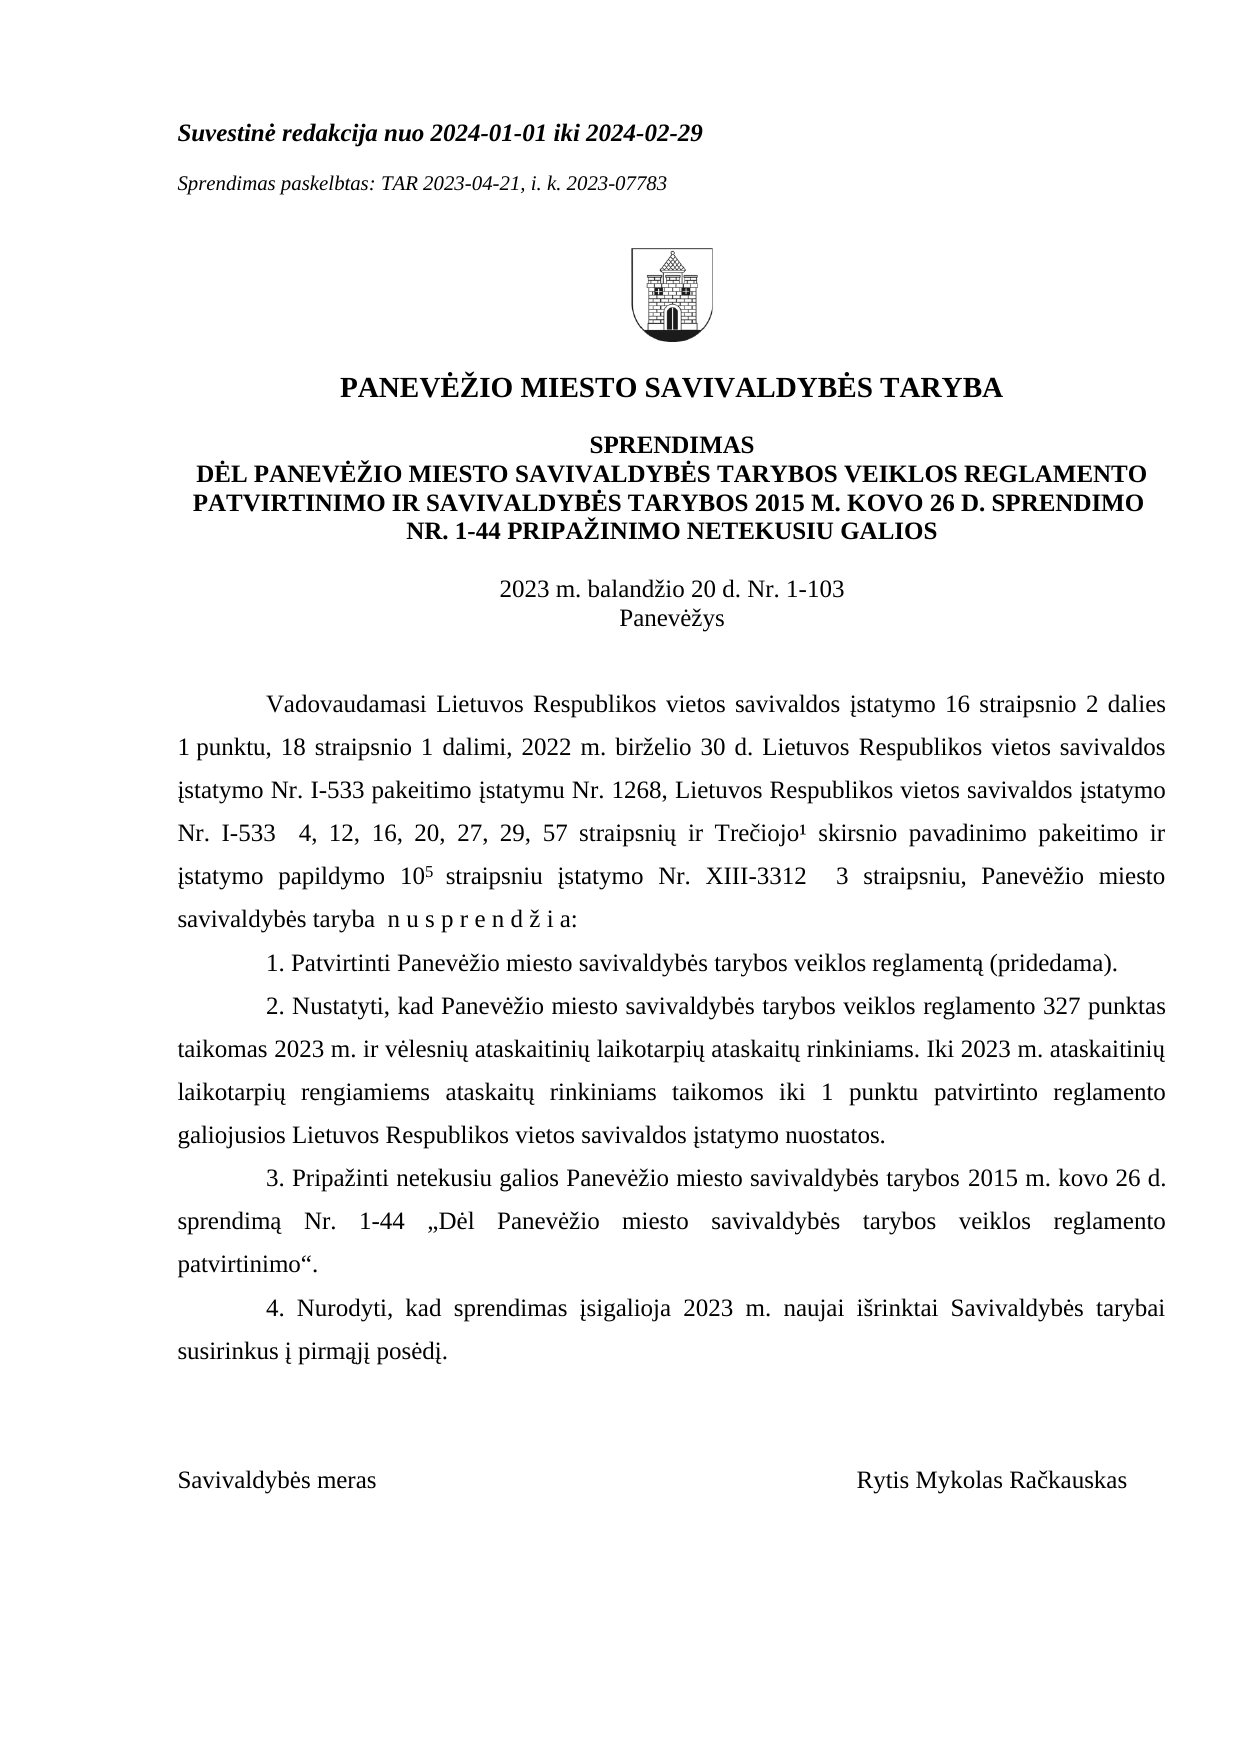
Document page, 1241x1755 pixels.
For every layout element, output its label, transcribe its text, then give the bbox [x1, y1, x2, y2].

subtitle SPRENDIMAS [177, 430, 1167, 459]
text DĖL PANEVĖŽIO MIESTO SAVIVALDYBĖS TARYBOS VEIKLOS REGLAMENTO PATVIRTINIMO IR SAVIVALDYBĖS TARYBOS 2015 M. KOVO 26 D. SPRENDIMO [177, 459, 1167, 516]
text 3. Pripažinti netekusiu galios Panevėžio miesto savivaldybės tarybos 2015 m. kovo 26 d. sprendimą Nr. 1-44 „Dėl Panevėžio miesto savivaldybės tarybos veiklos reglamento patvirtinimo“. [177, 1163, 1167, 1278]
text PANEVĖŽIO MIESTO SAVIVALDYBĖS TARYBA [177, 370, 1167, 404]
text Suvestinė redakcija nuo 2024-01-01 iki 2024-02-29 [177, 118, 1167, 147]
text Savivaldybės meras Rytis Mykolas Račkauskas [177, 1465, 1167, 1494]
text NR. 1-44 PRIPAŽINIMO NETEKUSIU GALIOS [177, 516, 1167, 545]
text 1. Patvirtinti Panevėžio miesto savivaldybės tarybos veiklos reglamentą (pridedama). [177, 948, 1167, 976]
text Sprendimas paskelbtas: TAR 2023-04-21, i. k. 2023-07783 [177, 171, 1167, 195]
text Vadovaudamasi Lietuvos Respublikos vietos savivaldos įstatymo 16 straipsnio 2 dalies 1 punktu, 18 straipsnio 1 dalimi, 2022 m. birželio 30 d. Lietuvos Respublikos vietos savivaldos įstatymo Nr. I-533 pakeitimo įstatymu Nr. 1268, Lietuvos Respublikos vietos savivaldos įstatymo Nr. I-533 4, 12, 16, 20, 27, 29, 57 straipsnių ir Trečiojo¹ skirsnio pavadinimo pakeitimo ir įstatymo papildymo 105 straipsniu įstatymo Nr. XIII-3312 3 straipsniu, Panevėžio miesto savivaldybės taryba n u s p r e n d ž i a: [177, 689, 1167, 933]
subtitle 2023 m. balandžio 20 d. Nr. 1-103 [177, 574, 1167, 603]
text 4. Nurodyti, kad sprendimas įsigalioja 2023 m. naujai išrinktai Savivaldybės tarybai susirinkus į pirmąjį posėdį. [177, 1293, 1167, 1364]
text 2. Nustatyti, kad Panevėžio miesto savivaldybės tarybos veiklos reglamento 327 punktas taikomas 2023 m. ir vėlesnių ataskaitinių laikotarpių ataskaitų rinkiniams. Iki 2023 m. ataskaitinių laikotarpių rengiamiems ataskaitų rinkiniams taikomos iki 1 punktu patvirtinto reglamento galiojusios Lietuvos Respublikos vietos savivaldos įstatymo nuostatos. [177, 991, 1167, 1149]
subtitle Panevėžys [177, 603, 1167, 631]
